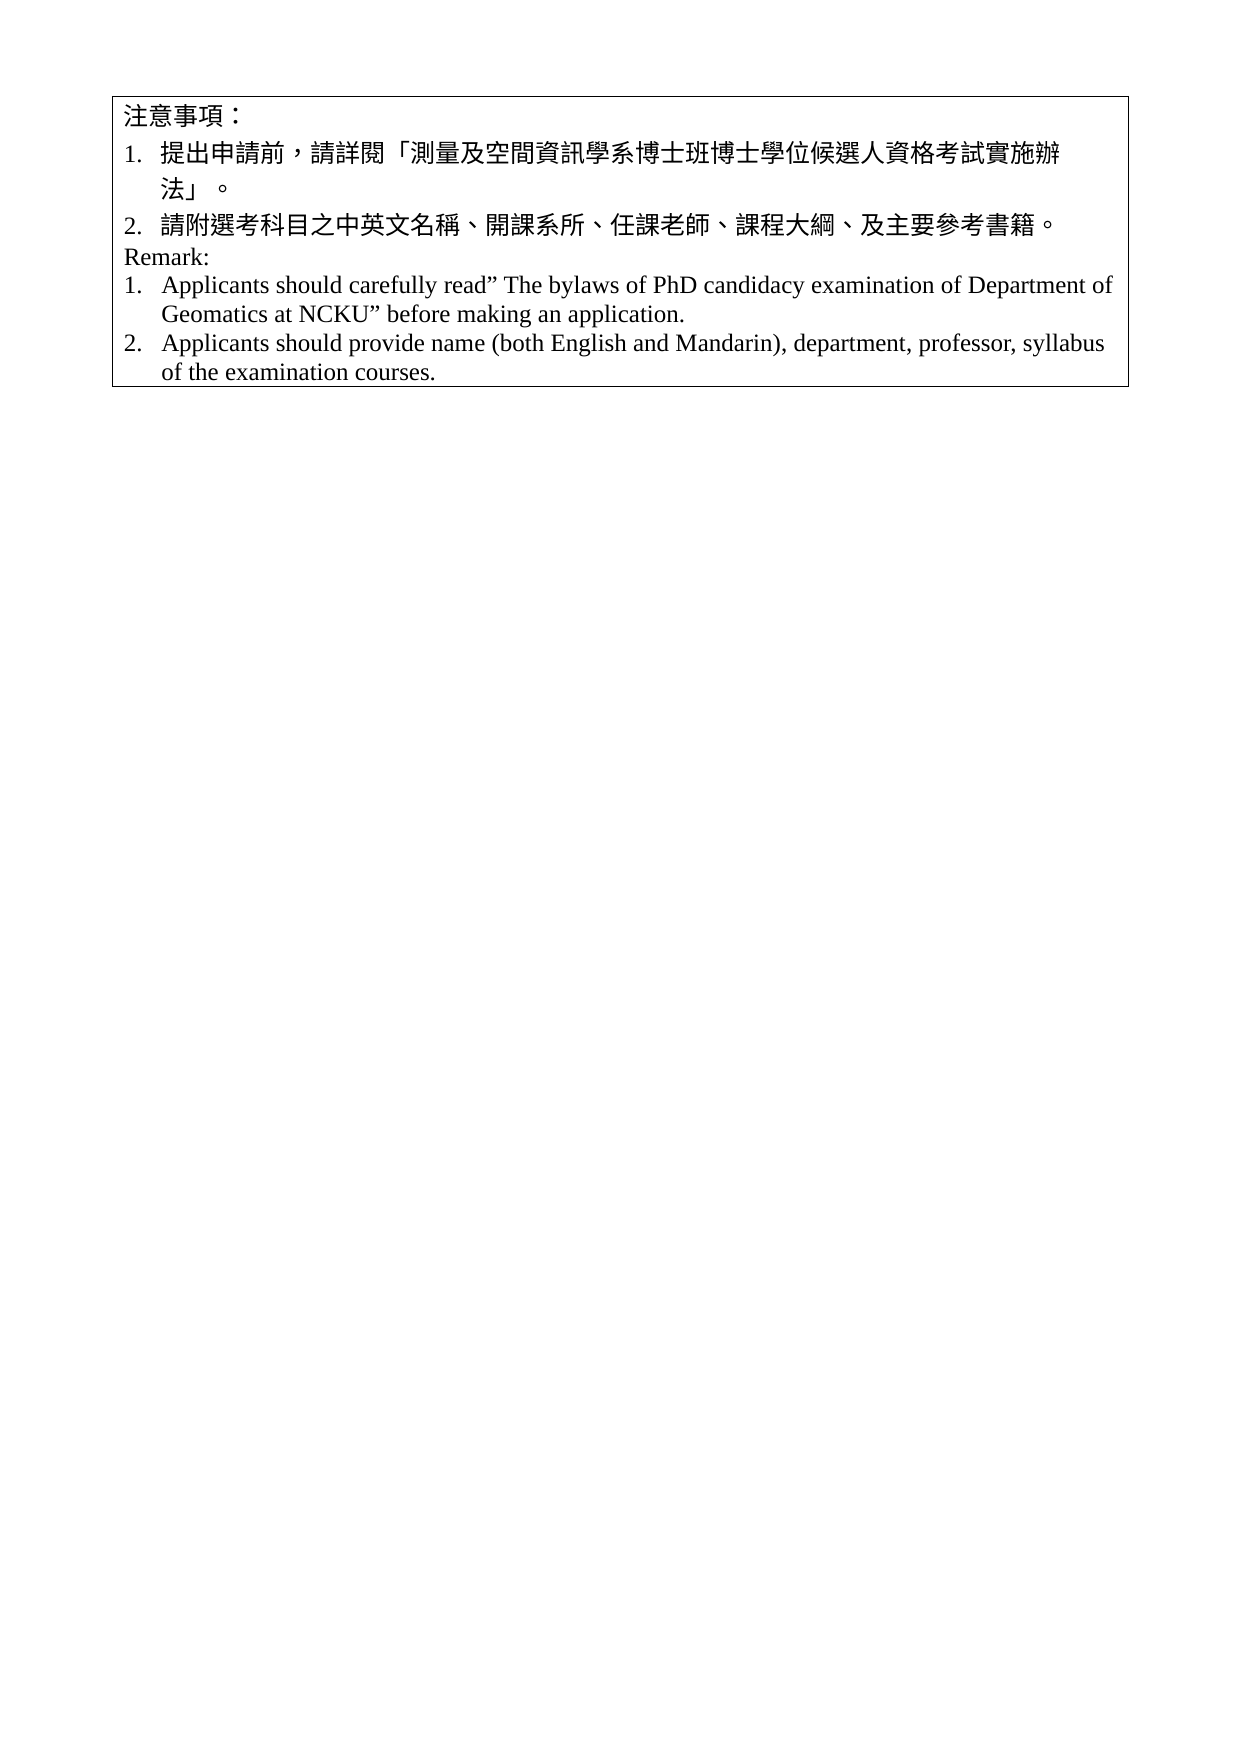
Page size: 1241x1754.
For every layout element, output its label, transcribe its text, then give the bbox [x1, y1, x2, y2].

table_cell 注意事項： 提出申請前，請詳閱「測量及空間資訊學系博士班博士學位候選人資格考試實施辦法」。 請附選考科目之中英文名稱、開課系所、任課老師、課程大綱、及主要參考書籍。 Remark: Applicants should carefully read” The bylaws of PhD candidacy examination of Department of Geomatics at NCKU” before making an application. Applicants should provide name (both English and Mandarin), department, professor, syllabus of the examination courses. [113, 97, 1128, 386]
